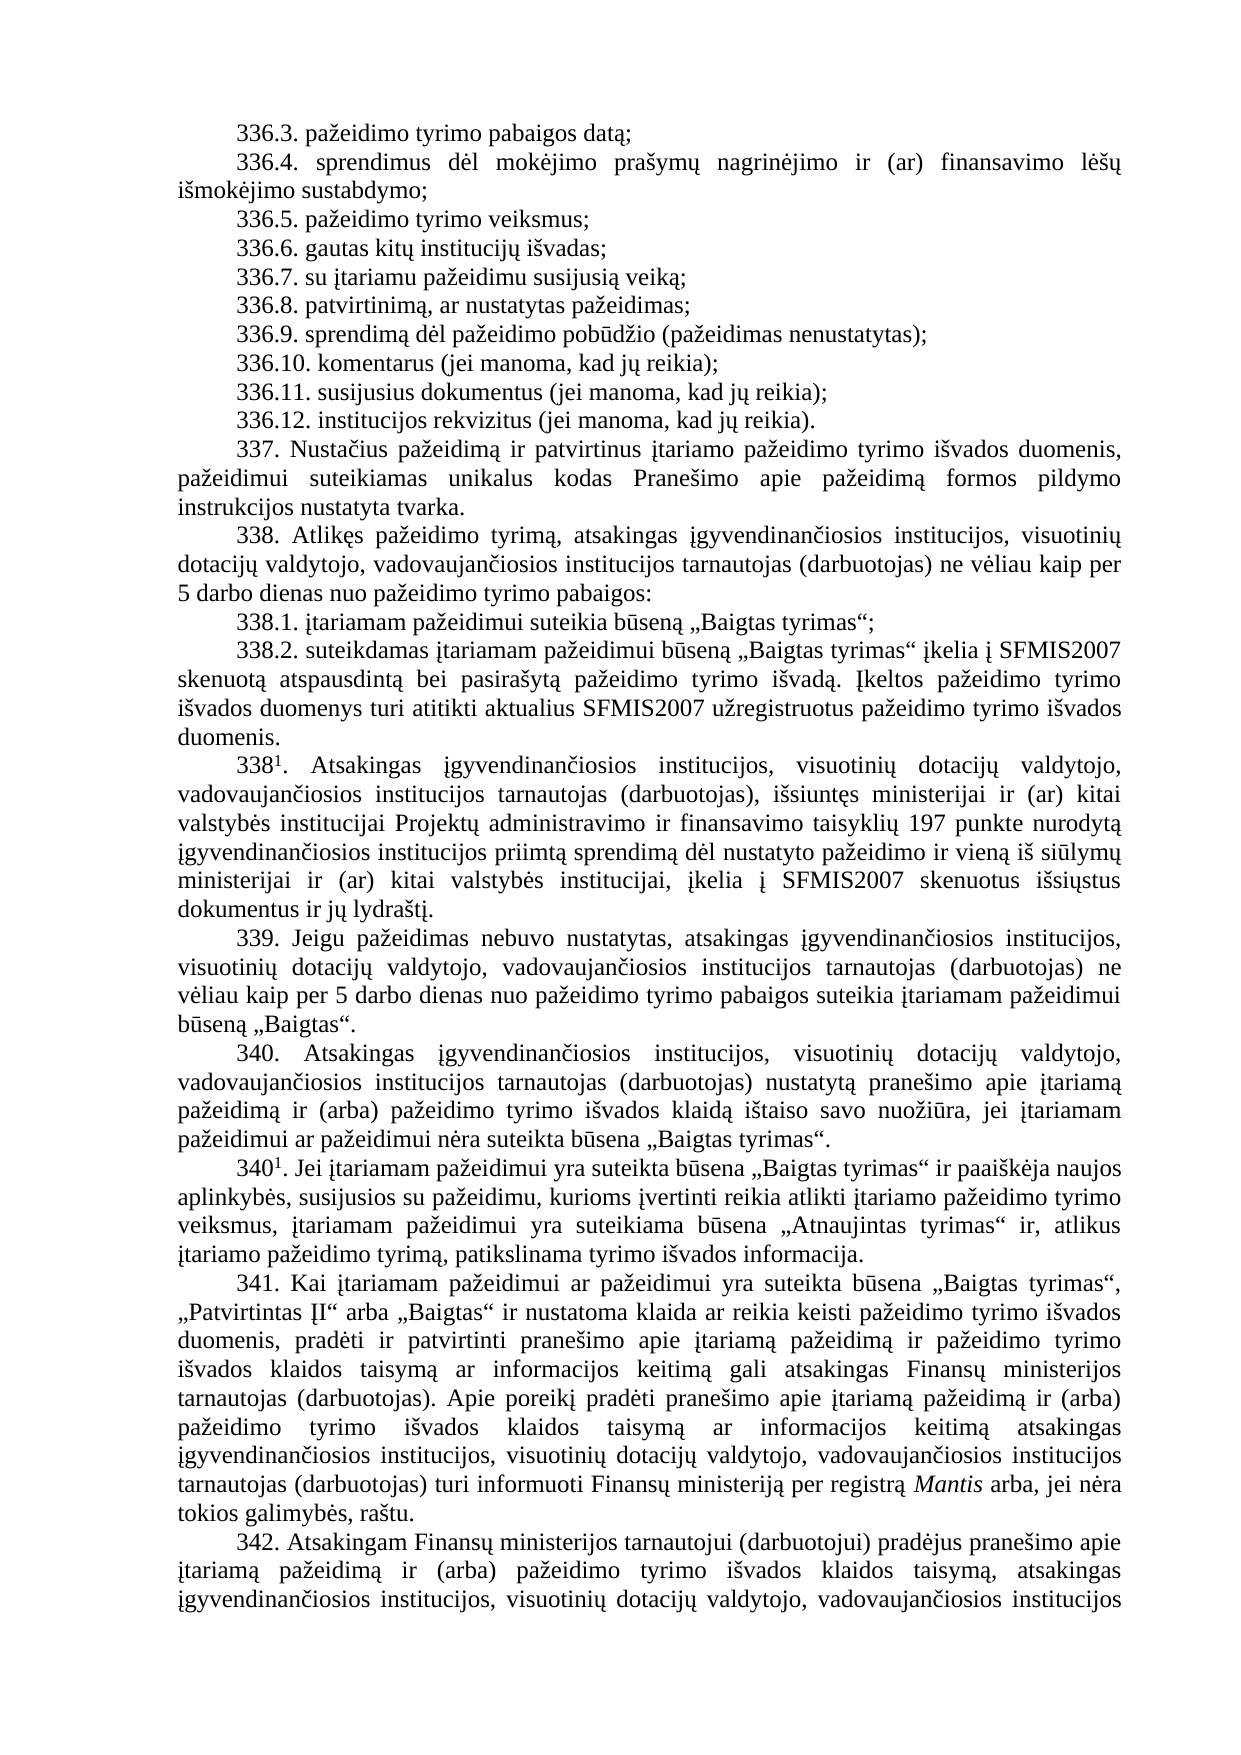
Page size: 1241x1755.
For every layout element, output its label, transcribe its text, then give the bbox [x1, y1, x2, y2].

text 336.7. su įtariamu pažeidimu susijusią veiką; [177, 262, 1122, 291]
text 336.9. sprendimą dėl pažeidimo pobūdžio (pažeidimas nenustatytas); [177, 319, 1122, 348]
text 336.5. pažeidimo tyrimo veiksmus; [177, 204, 1122, 233]
text 337. Nustačius pažeidimą ir patvirtinus įtariamo pažeidimo tyrimo išvados duomenis, pažeidimui suteikiamas unikalus kodas Pranešimo apie pažeidimą formos pildymo instrukcijos nustatyta tvarka. [177, 434, 1122, 521]
text 338. Atlikęs pažeidimo tyrimą, atsakingas įgyvendinančiosios institucijos, visuotinių dotacijų valdytojo, vadovaujančiosios institucijos tarnautojas (darbuotojas) ne vėliau kaip per 5 darbo dienas nuo pažeidimo tyrimo pabaigos: [177, 521, 1122, 607]
text 336.11. susijusius dokumentus (jei manoma, kad jų reikia); [177, 377, 1122, 406]
text 336.10. komentarus (jei manoma, kad jų reikia); [177, 348, 1122, 377]
text 336.3. pažeidimo tyrimo pabaigos datą; [177, 118, 1122, 147]
text 341. Kai įtariamam pažeidimui ar pažeidimui yra suteikta būsena „Baigtas tyrimas“, „Patvirtintas ĮI“ arba „Baigtas“ ir nustatoma klaida ar reikia keisti pažeidimo tyrimo išvados duomenis, pradėti ir patvirtinti pranešimo apie įtariamą pažeidimą ir pažeidimo tyrimo išvados klaidos taisymą ar informacijos keitimą gali atsakingas Finansų ministerijos tarnautojas (darbuotojas). Apie poreikį pradėti pranešimo apie įtariamą pažeidimą ir (arba) pažeidimo tyrimo išvados klaidos taisymą ar informacijos keitimą atsakingas įgyvendinančiosios institucijos, visuotinių dotacijų valdytojo, vadovaujančiosios institucijos tarnautojas (darbuotojas) turi informuoti Finansų ministeriją per registrą Mantis arba, jei nėra tokios galimybės, raštu. [177, 1268, 1122, 1527]
text 3401. Jei įtariamam pažeidimui yra suteikta būsena „Baigtas tyrimas“ ir paaiškėja naujos aplinkybės, susijusios su pažeidimu, kurioms įvertinti reikia atlikti įtariamo pažeidimo tyrimo veiksmus, įtariamam pažeidimui yra suteikiama būsena „Atnaujintas tyrimas“ ir, atlikus įtariamo pažeidimo tyrimą, patikslinama tyrimo išvados informacija. [177, 1153, 1122, 1268]
text 336.4. sprendimus dėl mokėjimo prašymų nagrinėjimo ir (ar) finansavimo lėšų išmokėjimo sustabdymo; [177, 147, 1122, 204]
text 336.6. gautas kitų institucijų išvadas; [177, 233, 1122, 262]
text 338.1. įtariamam pažeidimui suteikia būseną „Baigtas tyrimas“; [177, 607, 1122, 636]
text 342. Atsakingam Finansų ministerijos tarnautojui (darbuotojui) pradėjus pranešimo apie įtariamą pažeidimą ir (arba) pažeidimo tyrimo išvados klaidos taisymą, atsakingas įgyvendinančiosios institucijos, visuotinių dotacijų valdytojo, vadovaujančiosios institucijos [177, 1527, 1122, 1613]
text 340. Atsakingas įgyvendinančiosios institucijos, visuotinių dotacijų valdytojo, vadovaujančiosios institucijos tarnautojas (darbuotojas) nustatytą pranešimo apie įtariamą pažeidimą ir (arba) pažeidimo tyrimo išvados klaidą ištaiso savo nuožiūra, jei įtariamam pažeidimui ar pažeidimui nėra suteikta būsena „Baigtas tyrimas“. [177, 1038, 1122, 1153]
text 336.12. institucijos rekvizitus (jei manoma, kad jų reikia). [177, 406, 1122, 434]
text 336.8. patvirtinimą, ar nustatytas pažeidimas; [177, 291, 1122, 319]
text 339. Jeigu pažeidimas nebuvo nustatytas, atsakingas įgyvendinančiosios institucijos, visuotinių dotacijų valdytojo, vadovaujančiosios institucijos tarnautojas (darbuotojas) ne vėliau kaip per 5 darbo dienas nuo pažeidimo tyrimo pabaigos suteikia įtariamam pažeidimui būseną „Baigtas“. [177, 923, 1122, 1038]
text 338.2. suteikdamas įtariamam pažeidimui būseną „Baigtas tyrimas“ įkelia į SFMIS2007 skenuotą atspausdintą bei pasirašytą pažeidimo tyrimo išvadą. Įkeltos pažeidimo tyrimo išvados duomenys turi atitikti aktualius SFMIS2007 užregistruotus pažeidimo tyrimo išvados duomenis. [177, 636, 1122, 751]
text 3381. Atsakingas įgyvendinančiosios institucijos, visuotinių dotacijų valdytojo, vadovaujančiosios institucijos tarnautojas (darbuotojas), išsiuntęs ministerijai ir (ar) kitai valstybės institucijai Projektų administravimo ir finansavimo taisyklių 197 punkte nurodytą įgyvendinančiosios institucijos priimtą sprendimą dėl nustatyto pažeidimo ir vieną iš siūlymų ministerijai ir (ar) kitai valstybės institucijai, įkelia į SFMIS2007 skenuotus išsiųstus dokumentus ir jų lydraštį. [177, 751, 1122, 923]
